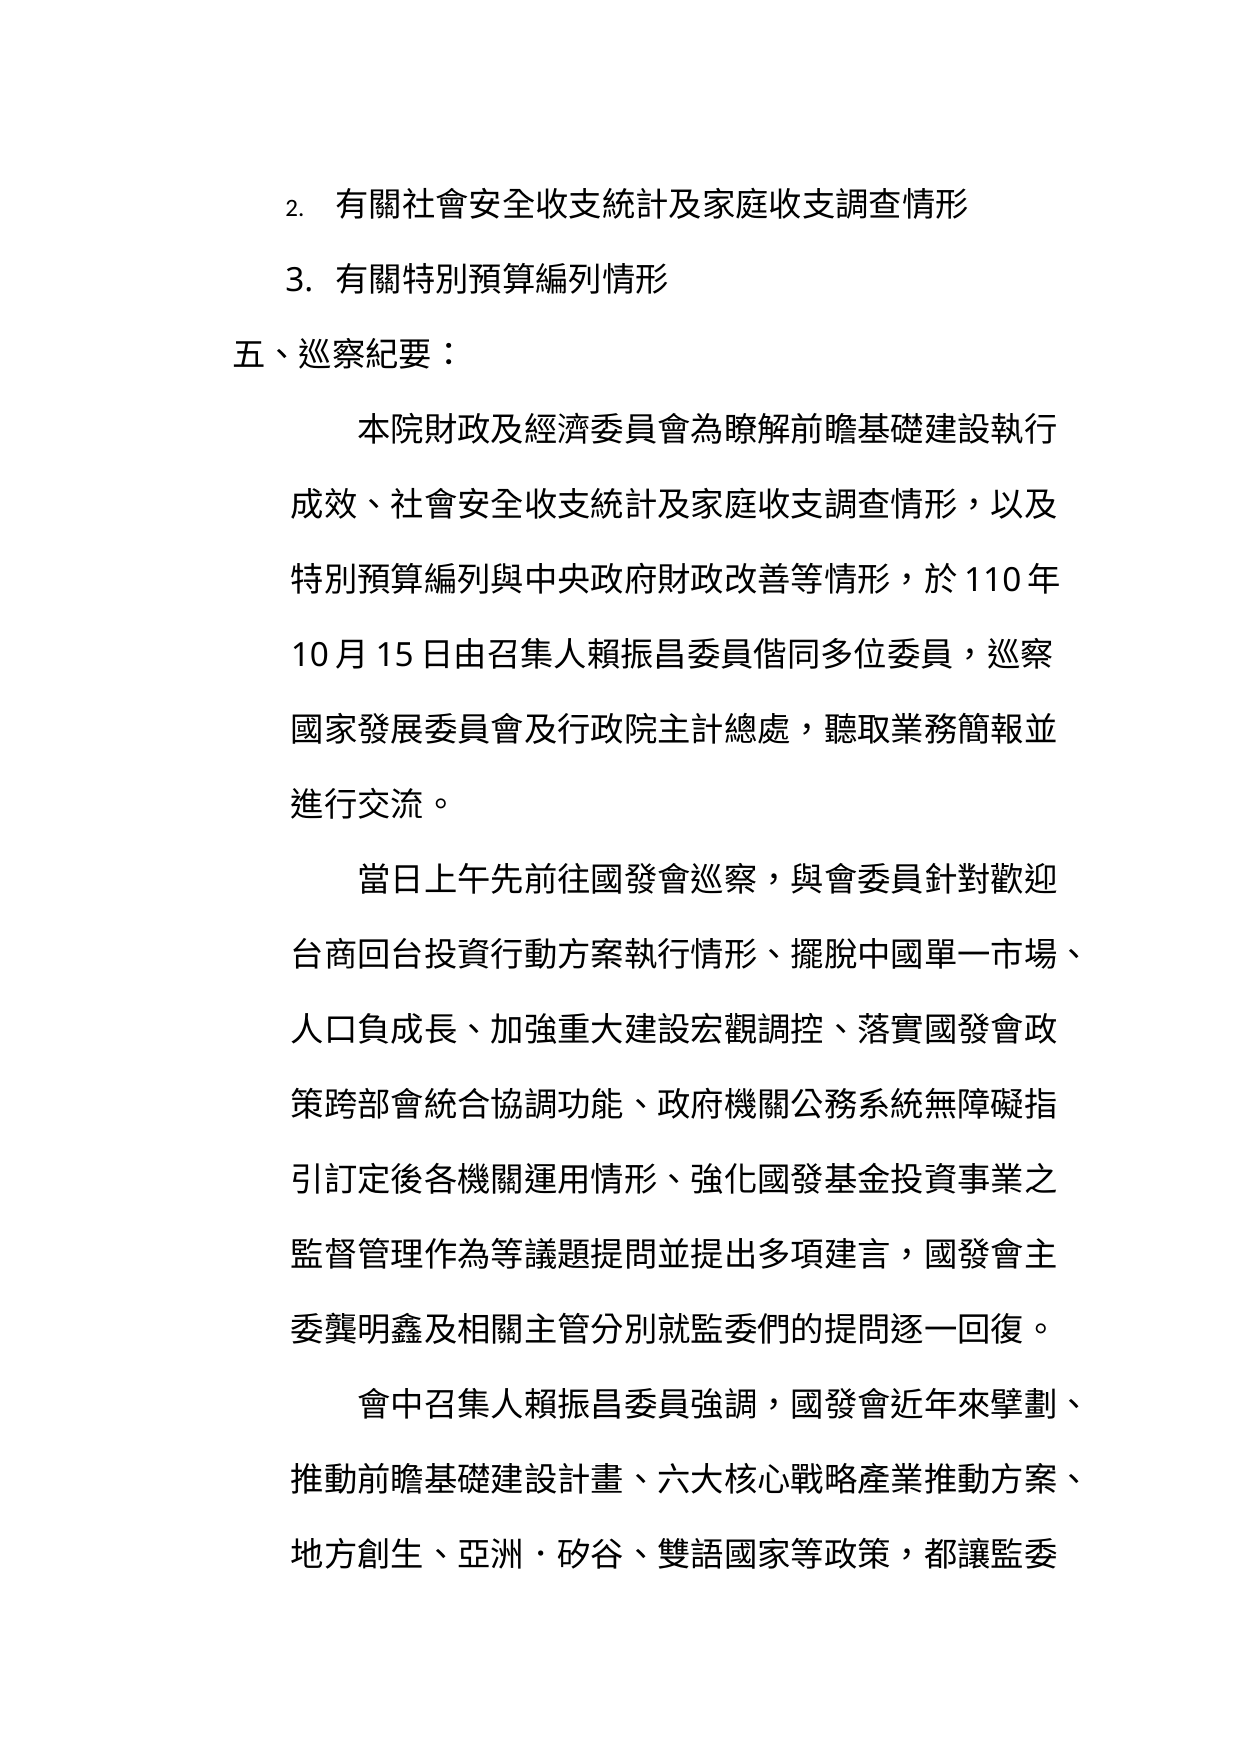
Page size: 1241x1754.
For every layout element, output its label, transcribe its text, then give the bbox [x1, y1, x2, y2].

text 當日上午先前往國發會巡察，與會委員針對歡迎台商回台投資行動方案執行情形、擺脫中國單一市場、人口負成長、加強重大建設宏觀調控、落實國發會政策跨部會統合協調功能、政府機關公務系統無障礙指引訂定後各機關運用情形、強化國發基金投資事業之監督管理作為等議題提問並提出多項建言，國發會主委龔明鑫及相關主管分別就監委們的提問逐一回復。 [291, 839, 1078, 1364]
text 本院財政及經濟委員會為瞭解前瞻基礎建設執行成效、社會安全收支統計及家庭收支調查情形，以及特別預算編列與中央政府財政改善等情形，於110年10月15日由召集人賴振昌委員偕同多位委員，巡察國家發展委員會及行政院主計總處，聽取業務簡報並進行交流。 [291, 389, 1078, 839]
list 有關特別預算編列情形 [285, 239, 1078, 314]
text 會中召集人賴振昌委員強調，國發會近年來擘劃、推動前瞻基礎建設計畫、六大核心戰略產業推動方案、地方創生、亞洲．矽谷、雙語國家等政策，都讓監委們非常關心，期許國發會能夠站在國家未來整體發展的高度，落實各部會政策溝通協調平台的角色，為國家未來的發展，打下一個長治久安的基礎，讓我們國家的發展更上一層樓。 [291, 1364, 1078, 1589]
text 五、巡察紀要： [232, 314, 1078, 389]
list 有關社會安全收支統計及家庭收支調查情形 [285, 164, 1078, 239]
